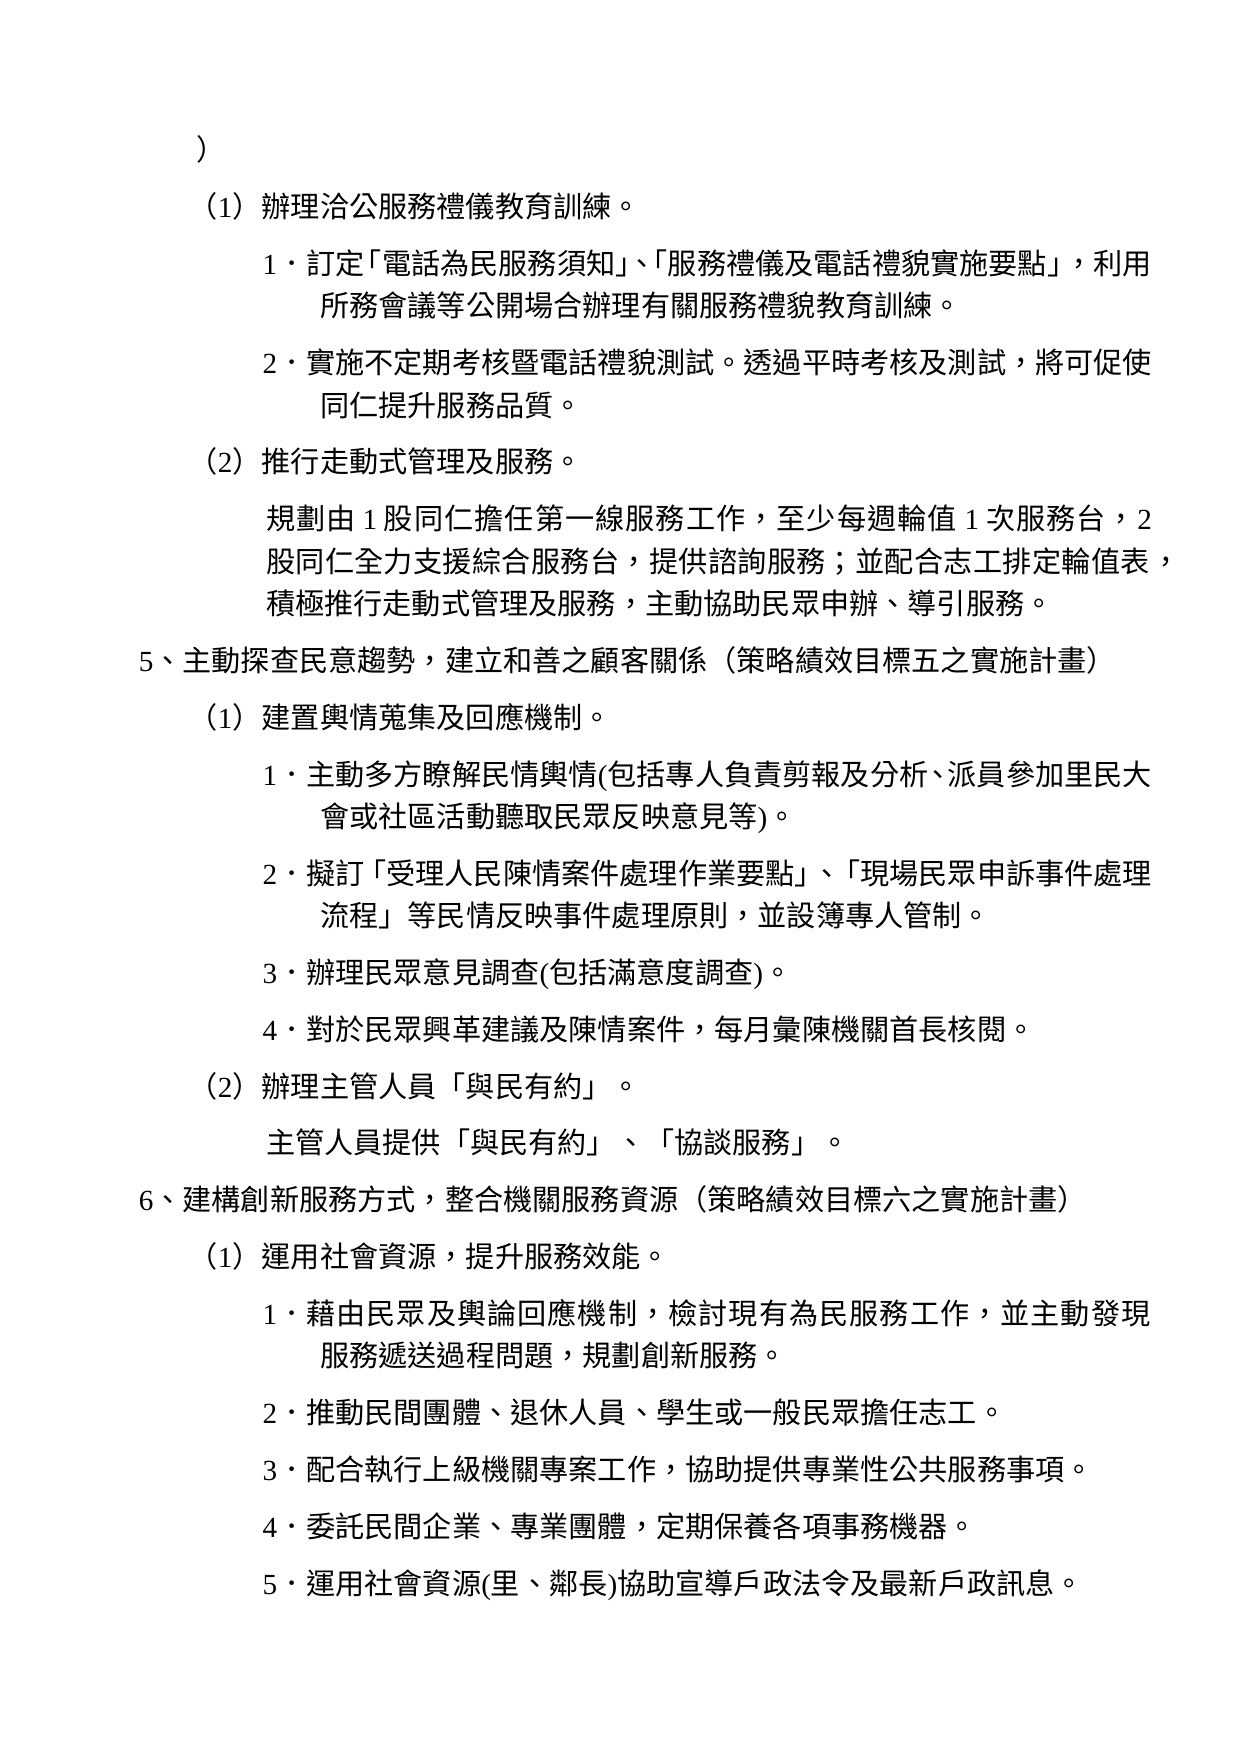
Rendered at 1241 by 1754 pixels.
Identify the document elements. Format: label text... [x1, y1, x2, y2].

list 訂定「電話為民服務須知」、「服務禮儀及電話禮貌實施要點」，利用所務會議等公開場合辦理有關服務禮貌教育訓練。 [262, 241, 1152, 325]
list 辦理洽公服務禮儀教育訓練。 [188, 184, 1152, 226]
text 規劃由1股同仁擔任第一線服務工作，至少每週輪值1次服務台，2股同仁全力支援綜合服務台，提供諮詢服務；並配合志工排定輪值表，積極推行走動式管理及服務，主動協助民眾申辦、導引服務。 [266, 496, 1152, 623]
list 推行走動式管理及服務。 [188, 439, 1152, 481]
list 強化洽公服務禮儀訓練，提升民眾服務滿意度（策略績效目標四之實施計畫） [138, 127, 1152, 169]
list 實施不定期考核暨電話禮貌測試。透過平時考核及測試，將可促使同仁提升服務品質。 [262, 340, 1152, 424]
list 辦理主管人員「與民有約」。 [188, 1063, 1152, 1106]
list 建構創新服務方式，整合機關服務資源（策略績效目標六之實施計畫） [138, 1177, 1152, 1219]
list 對於民眾興革建議及陳情案件，每月彙陳機關首長核閱。 [262, 1006, 1152, 1049]
list 運用社會資源(里、鄰長)協助宣導戶政法令及最新戶政訊息。 [262, 1561, 1152, 1603]
list 擬訂「受理人民陳情案件處理作業要點」、「現場民眾申訴事件處理流程」等民情反映事件處理原則，並設簿專人管制。 [262, 850, 1152, 935]
list 建置輿情蒐集及回應機制。 [188, 694, 1152, 737]
list 辦理民眾意見調查(包括滿意度調查)。 [262, 949, 1152, 992]
list 主動探查民意趨勢，建立和善之顧客關係（策略績效目標五之實施計畫） [138, 637, 1152, 680]
list 主動多方瞭解民情輿情(包括專人負責剪報及分析、派員參加里民大會或社區活動聽取民眾反映意見等)。 [262, 751, 1152, 836]
list 藉由民眾及輿論回應機制，檢討現有為民服務工作，並主動發現服務遞送過程問題，規劃創新服務。 [262, 1291, 1152, 1375]
list 配合執行上級機關專案工作，協助提供專業性公共服務事項。 [262, 1447, 1152, 1489]
list 運用社會資源，提升服務效能。 [188, 1234, 1152, 1276]
text 主管人員提供「與民有約」、「協談服務」。 [266, 1120, 1152, 1162]
list 委託民間企業、專業團體，定期保養各項事務機器。 [262, 1504, 1152, 1546]
list 推動民間團體、退休人員、學生或一般民眾擔任志工。 [262, 1390, 1152, 1432]
